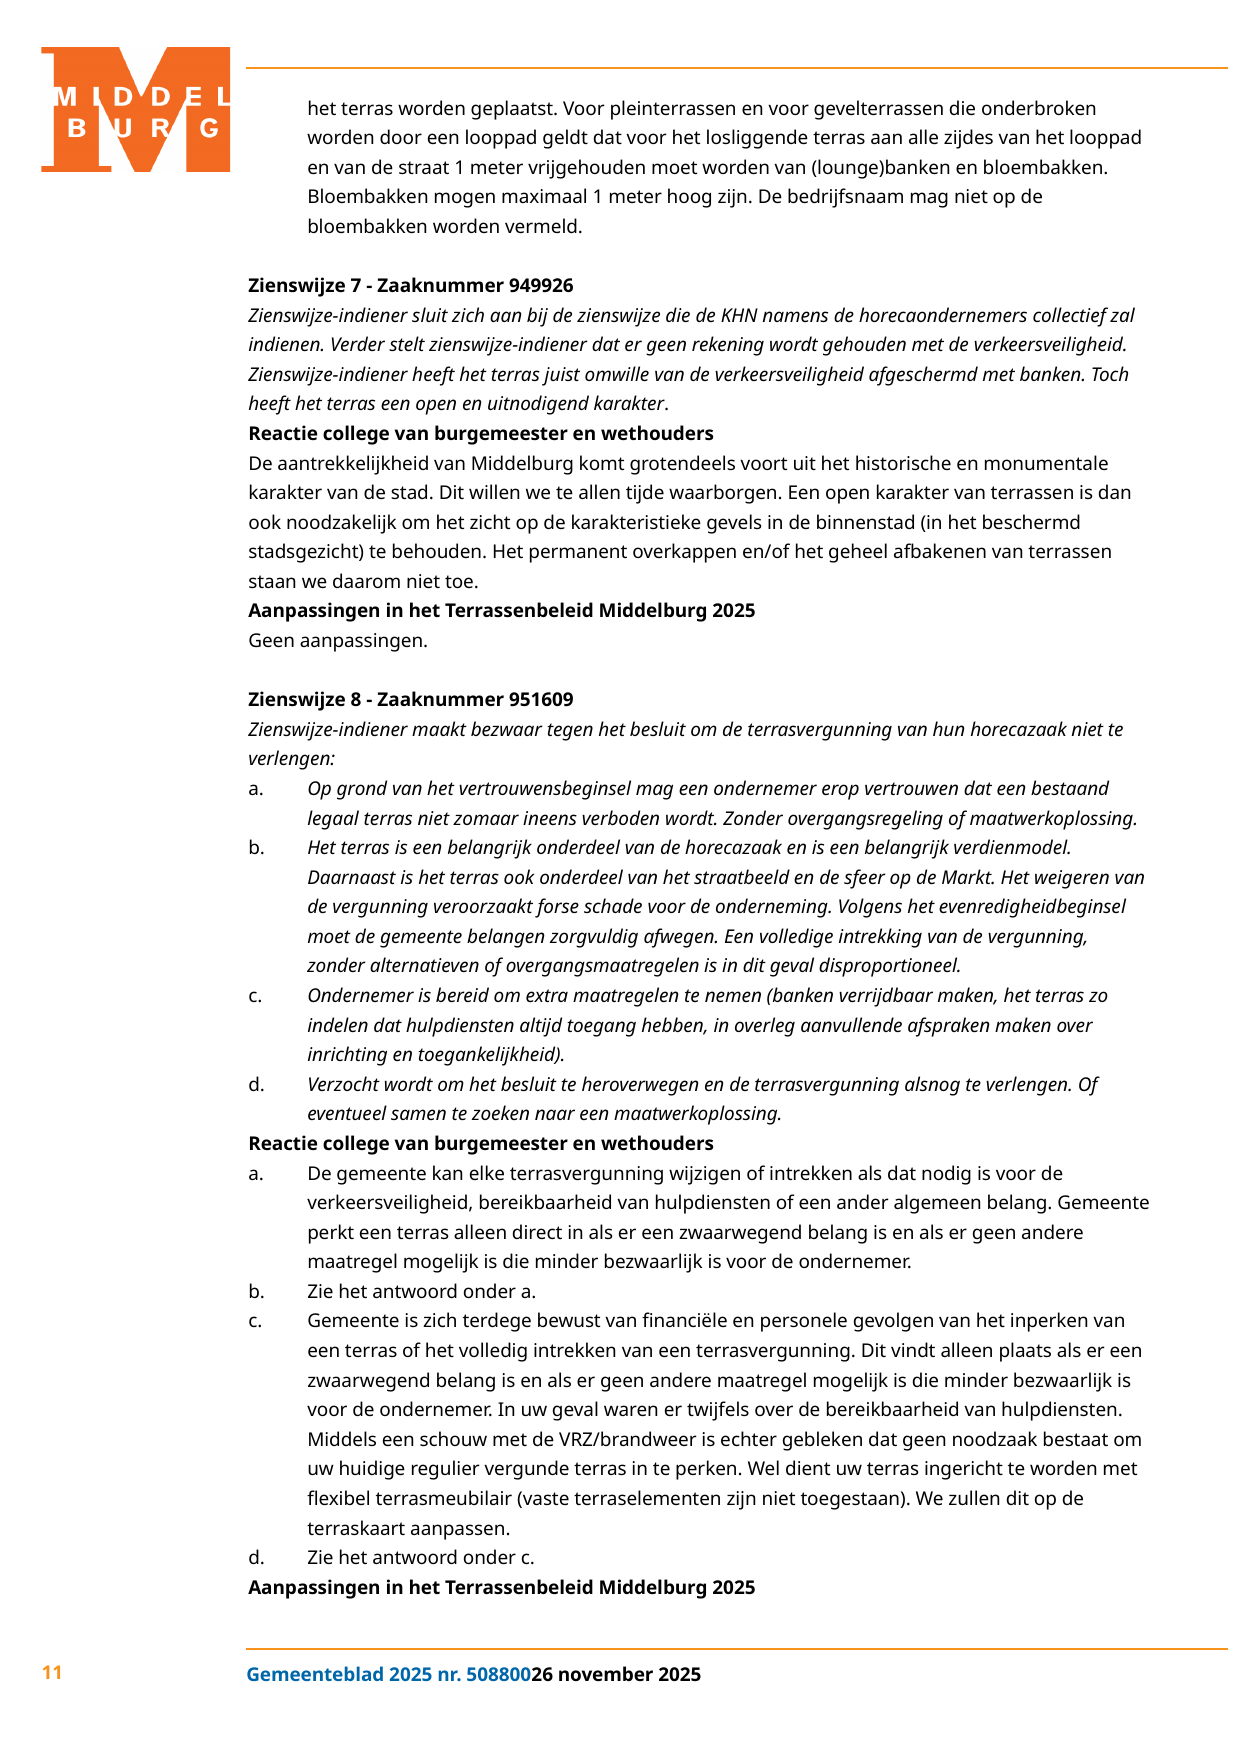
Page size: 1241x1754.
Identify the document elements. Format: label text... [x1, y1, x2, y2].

list Zie het antwoord onder c. [248, 1544, 1152, 1570]
list Verzocht wordt om het besluit te heroverwegen en de terrasvergunning alsnog te verlengen. Of eventueel samen te zoeken naar een maatwerkoplossing. [248, 1071, 1152, 1126]
picture [41, 47, 231, 172]
text Zienswijze 7 - Zaaknummer 949926 [248, 272, 1152, 298]
list Het terras is een belangrijk onderdeel van de horecazaak en is een belangrijk verdienmodel. Daarnaast is het terras ook onderdeel van het straatbeeld en de sfeer op de Markt. Het weigeren van de vergunning veroorzaakt forse schade voor de onderneming. Volgens het evenredigheidbeginsel moet de gemeente belangen zorgvuldig afwegen. Een volledige intrekking van de vergunning, zonder alternatieven of overgangsmaatregelen is in dit geval disproportioneel. [248, 834, 1152, 978]
text De aantrekkelijkheid van Middelburg komt grotendeels voort uit het historische en monumentale karakter van de stad. Dit willen we te allen tijde waarborgen. Een open karakter van terrassen is dan ook noodzakelijk om het zicht op de karakteristieke gevels in de binnenstad (in het beschermd stadsgezicht) te behouden. Het permanent overkappen en/of het geheel afbakenen van terrassen staan we daarom niet toe. [248, 450, 1152, 594]
text Zienswijze-indiener sluit zich aan bij de zienswijze die de KHN namens de horecaondernemers collectief zal indienen. Verder stelt zienswijze-indiener dat er geen rekening wordt gehouden met de verkeersveiligheid. Zienswijze-indiener heeft het terras juist omwille van de verkeersveiligheid afgeschermd met banken. Toch heeft het terras een open en uitnodigend karakter. [248, 302, 1152, 416]
list Op grond van het vertrouwensbeginsel mag een ondernemer erop vertrouwen dat een bestaand legaal terras niet zomaar ineens verboden wordt. Zonder overgangsregeling of maatwerkoplossing. [248, 775, 1152, 831]
list Zie het antwoord onder a. [248, 1278, 1152, 1304]
list De gemeente kan elke terrasvergunning wijzigen of intrekken als dat nodig is voor de verkeersveiligheid, bereikbaarheid van hulpdiensten of een ander algemeen belang. Gemeente perkt een terras alleen direct in als er een zwaarwegend belang is en als er geen andere maatregel mogelijk is die minder bezwaarlijk is voor de ondernemer. [248, 1160, 1152, 1274]
text Aanpassingen in het Terrassenbeleid Middelburg 2025 [248, 1574, 1152, 1600]
text Aanpassingen in het Terrassenbeleid Middelburg 2025 [248, 598, 1152, 623]
text Reactie college van burgemeester en wethouders [248, 1130, 1152, 1156]
list Ondernemer is bereid om extra maatregelen te nemen (banken verrijdbaar maken, het terras zo indelen dat hulpdiensten altijd toegang hebben, in overleg aanvullende afspraken maken over inrichting en toegankelijkheid). [248, 982, 1152, 1067]
text Zienswijze 8 - Zaaknummer 951609 [248, 686, 1152, 712]
list het terras worden geplaatst. Voor pleinterrassen en voor gevelterrassen die onderbroken worden door een looppad geldt dat voor het losliggende terras aan alle zijdes van het looppad en van de straat 1 meter vrijgehouden moet worden van (lounge)banken en bloembakken. Bloembakken mogen maximaal 1 meter hoog zijn. De bedrijfsnaam mag niet op de bloembakken worden vermeld. [248, 95, 1152, 239]
text Geen aanpassingen. [248, 627, 1152, 653]
text Reactie college van burgemeester en wethouders [248, 420, 1152, 446]
list Gemeente is zich terdege bewust van financiële en personele gevolgen van het inperken van een terras of het volledig intrekken van een terrasvergunning. Dit vindt alleen plaats als er een zwaarwegend belang is en als er geen andere maatregel mogelijk is die minder bezwaarlijk is voor de ondernemer. In uw geval waren er twijfels over de bereikbaarheid van hulpdiensten. Middels een schouw met de VRZ/brandweer is echter gebleken dat geen noodzaak bestaat om uw huidige regulier vergunde terras in te perken. Wel dient uw terras ingericht te worden met flexibel terrasmeubilair (vaste terraselementen zijn niet toegestaan). We zullen dit op de terraskaart aanpassen. [248, 1308, 1152, 1541]
text Zienswijze-indiener maakt bezwaar tegen het besluit om de terrasvergunning van hun horecazaak niet te verlengen: [248, 716, 1152, 771]
